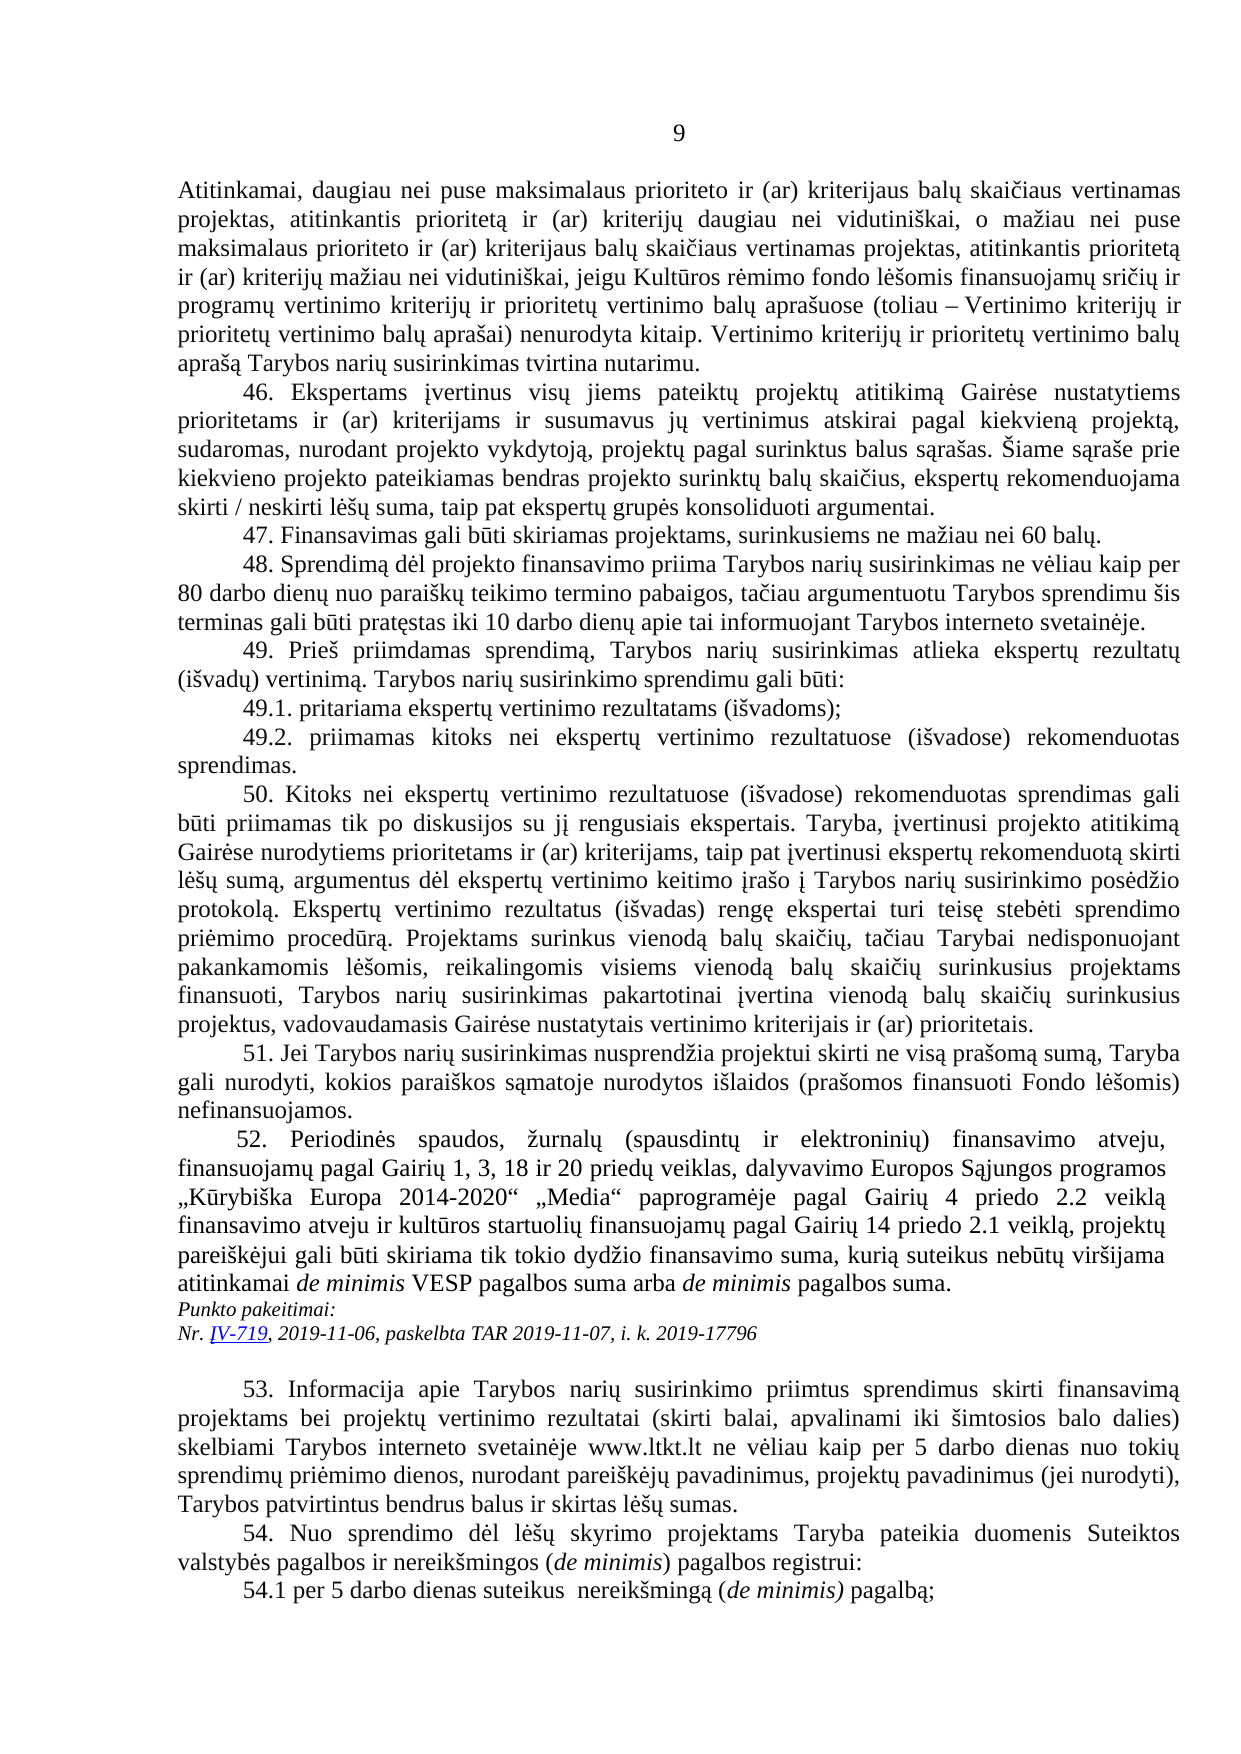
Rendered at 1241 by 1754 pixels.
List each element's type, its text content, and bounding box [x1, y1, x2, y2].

text 47. Finansavimas gali būti skiriamas projektams, surinkusiems ne mažiau nei 60 balų. [177, 521, 1181, 549]
text 50. Kitoks nei ekspertų vertinimo rezultatuose (išvadose) rekomenduotas sprendimas gali būti priimamas tik po diskusijos su jį rengusiais ekspertais. Taryba, įvertinusi projekto atitikimą Gairėse nurodytiems prioritetams ir (ar) kriterijams, taip pat įvertinusi ekspertų rekomenduotą skirti lėšų sumą, argumentus dėl ekspertų vertinimo keitimo įrašo į Tarybos narių susirinkimo posėdžio protokolą. Ekspertų vertinimo rezultatus (išvadas) rengę ekspertai turi teisę stebėti sprendimo priėmimo procedūrą. Projektams surinkus vienodą balų skaičių, tačiau Tarybai nedisponuojant pakankamomis lėšomis, reikalingomis visiems vienodą balų skaičių surinkusius projektams finansuoti, Tarybos narių susirinkimas pakartotinai įvertina vienodą balų skaičių surinkusius projektus, vadovaudamasis Gairėse nustatytais vertinimo kriterijais ir (ar) prioritetais. [177, 779, 1181, 1038]
text 53. Informacija apie Tarybos narių susirinkimo priimtus sprendimus skirti finansavimą projektams bei projektų vertinimo rezultatai (skirti balai, apvalinami iki šimtosios balo dalies) skelbiami Tarybos interneto svetainėje www.ltkt.lt ne vėliau kaip per 5 darbo dienas nuo tokių sprendimų priėmimo dienos, nurodant pareiškėjų pavadinimus, projektų pavadinimus (jei nurodyti), Tarybos patvirtintus bendrus balus ir skirtas lėšų sumas. [177, 1374, 1181, 1518]
text 49.2. priimamas kitoks nei ekspertų vertinimo rezultatuose (išvadose) rekomenduotas sprendimas. [177, 722, 1181, 779]
text 49.1. pritariama ekspertų vertinimo rezultatams (išvadoms); [177, 693, 1181, 722]
text 54. Nuo sprendimo dėl lėšų skyrimo projektams Taryba pateikia duomenis Suteiktos valstybės pagalbos ir nereikšmingos (de minimis) pagalbos registrui: [177, 1518, 1181, 1575]
text 46. Ekspertams įvertinus visų jiems pateiktų projektų atitikimą Gairėse nustatytiems prioritetams ir (ar) kriterijams ir susumavus jų vertinimus atskirai pagal kiekvieną projektą, sudaromas, nurodant projekto vykdytoją, projektų pagal surinktus balus sąrašas. Šiame sąraše prie kiekvieno projekto pateikiamas bendras projekto surinktų balų skaičius, ekspertų rekomenduojama skirti / neskirti lėšų suma, taip pat ekspertų grupės konsoliduoti argumentai. [177, 377, 1181, 521]
text Punkto pakeitimai: [177, 1297, 1181, 1321]
text 54.1 per 5 darbo dienas suteikus nereikšmingą (de minimis) pagalbą; [177, 1575, 1181, 1604]
text 48. Sprendimą dėl projekto finansavimo priima Tarybos narių susirinkimas ne vėliau kaip per 80 darbo dienų nuo paraiškų teikimo termino pabaigos, tačiau argumentuotu Tarybos sprendimu šis terminas gali būti pratęstas iki 10 darbo dienų apie tai informuojant Tarybos interneto svetainėje. [177, 549, 1181, 636]
text 49. Prieš priimdamas sprendimą, Tarybos narių susirinkimas atlieka ekspertų rezultatų (išvadų) vertinimą. Tarybos narių susirinkimo sprendimu gali būti: [177, 636, 1181, 693]
text 52. Periodinės spaudos, žurnalų (spausdintų ir elektroninių) finansavimo atveju, finansuojamų pagal Gairių 1, 3, 18 ir 20 priedų veiklas, dalyvavimo Europos Sąjungos programos „Kūrybiška Europa 2014-2020“ „Media“ paprogramėje pagal Gairių 4 priedo 2.2 veiklą finansavimo atveju ir kultūros startuolių finansuojamų pagal Gairių 14 priedo 2.1 veiklą, projektų pareiškėjui gali būti skiriama tik tokio dydžio finansavimo suma, kurią suteikus nebūtų viršijama atitinkamai de minimis VESP pagalbos suma arba de minimis pagalbos suma. [177, 1124, 1167, 1297]
text Atitinkamai, daugiau nei puse maksimalaus prioriteto ir (ar) kriterijaus balų skaičiaus vertinamas projektas, atitinkantis prioritetą ir (ar) kriterijų daugiau nei vidutiniškai, o mažiau nei puse maksimalaus prioriteto ir (ar) kriterijaus balų skaičiaus vertinamas projektas, atitinkantis prioritetą ir (ar) kriterijų mažiau nei vidutiniškai, jeigu Kultūros rėmimo fondo lėšomis finansuojamų sričių ir programų vertinimo kriterijų ir prioritetų vertinimo balų aprašuose (toliau – Vertinimo kriterijų ir prioritetų vertinimo balų aprašai) nenurodyta kitaip. Vertinimo kriterijų ir prioritetų vertinimo balų aprašą Tarybos narių susirinkimas tvirtina nutarimu. [177, 176, 1181, 377]
text 51. Jei Tarybos narių susirinkimas nusprendžia projektui skirti ne visą prašomą sumą, Taryba gali nurodyti, kokios paraiškos sąmatoje nurodytos išlaidos (prašomos finansuoti Fondo lėšomis) nefinansuojamos. [177, 1038, 1181, 1124]
text Nr. ĮV-719, 2019-11-06, paskelbta TAR 2019-11-07, i. k. 2019-17796 [177, 1321, 1181, 1345]
